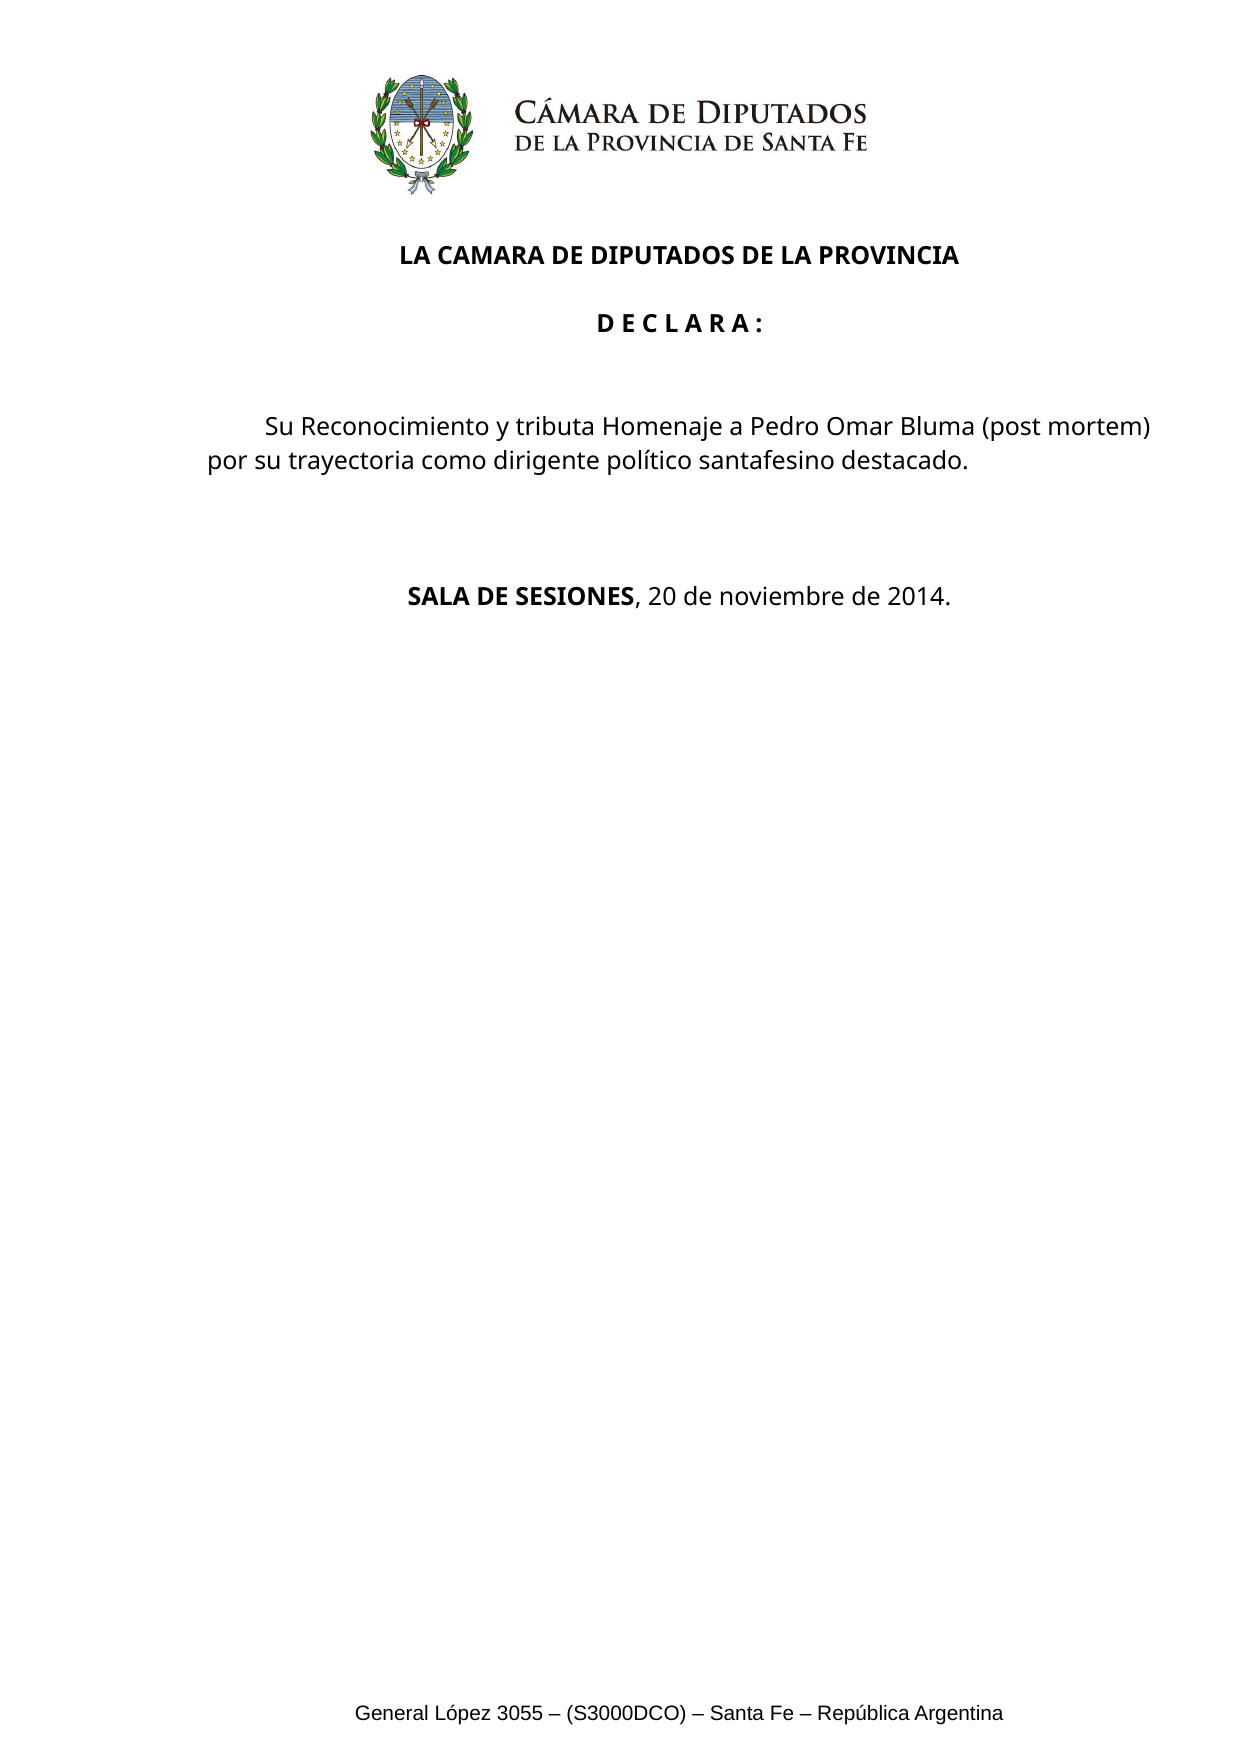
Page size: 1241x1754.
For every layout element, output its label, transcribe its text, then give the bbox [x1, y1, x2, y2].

text LA CAMARA DE DIPUTADOS DE LA PROVINCIA [207, 238, 1152, 272]
picture [370, 75, 867, 199]
text Su Reconocimiento y tributa Homenaje a Pedro Omar Bluma (post mortem) por su trayectoria como dirigente político santafesino destacado. [207, 408, 1152, 476]
text SALA DE SESIONES, 20 de noviembre de 2014. [207, 579, 1152, 613]
text D E C L A R A : [207, 306, 1152, 340]
